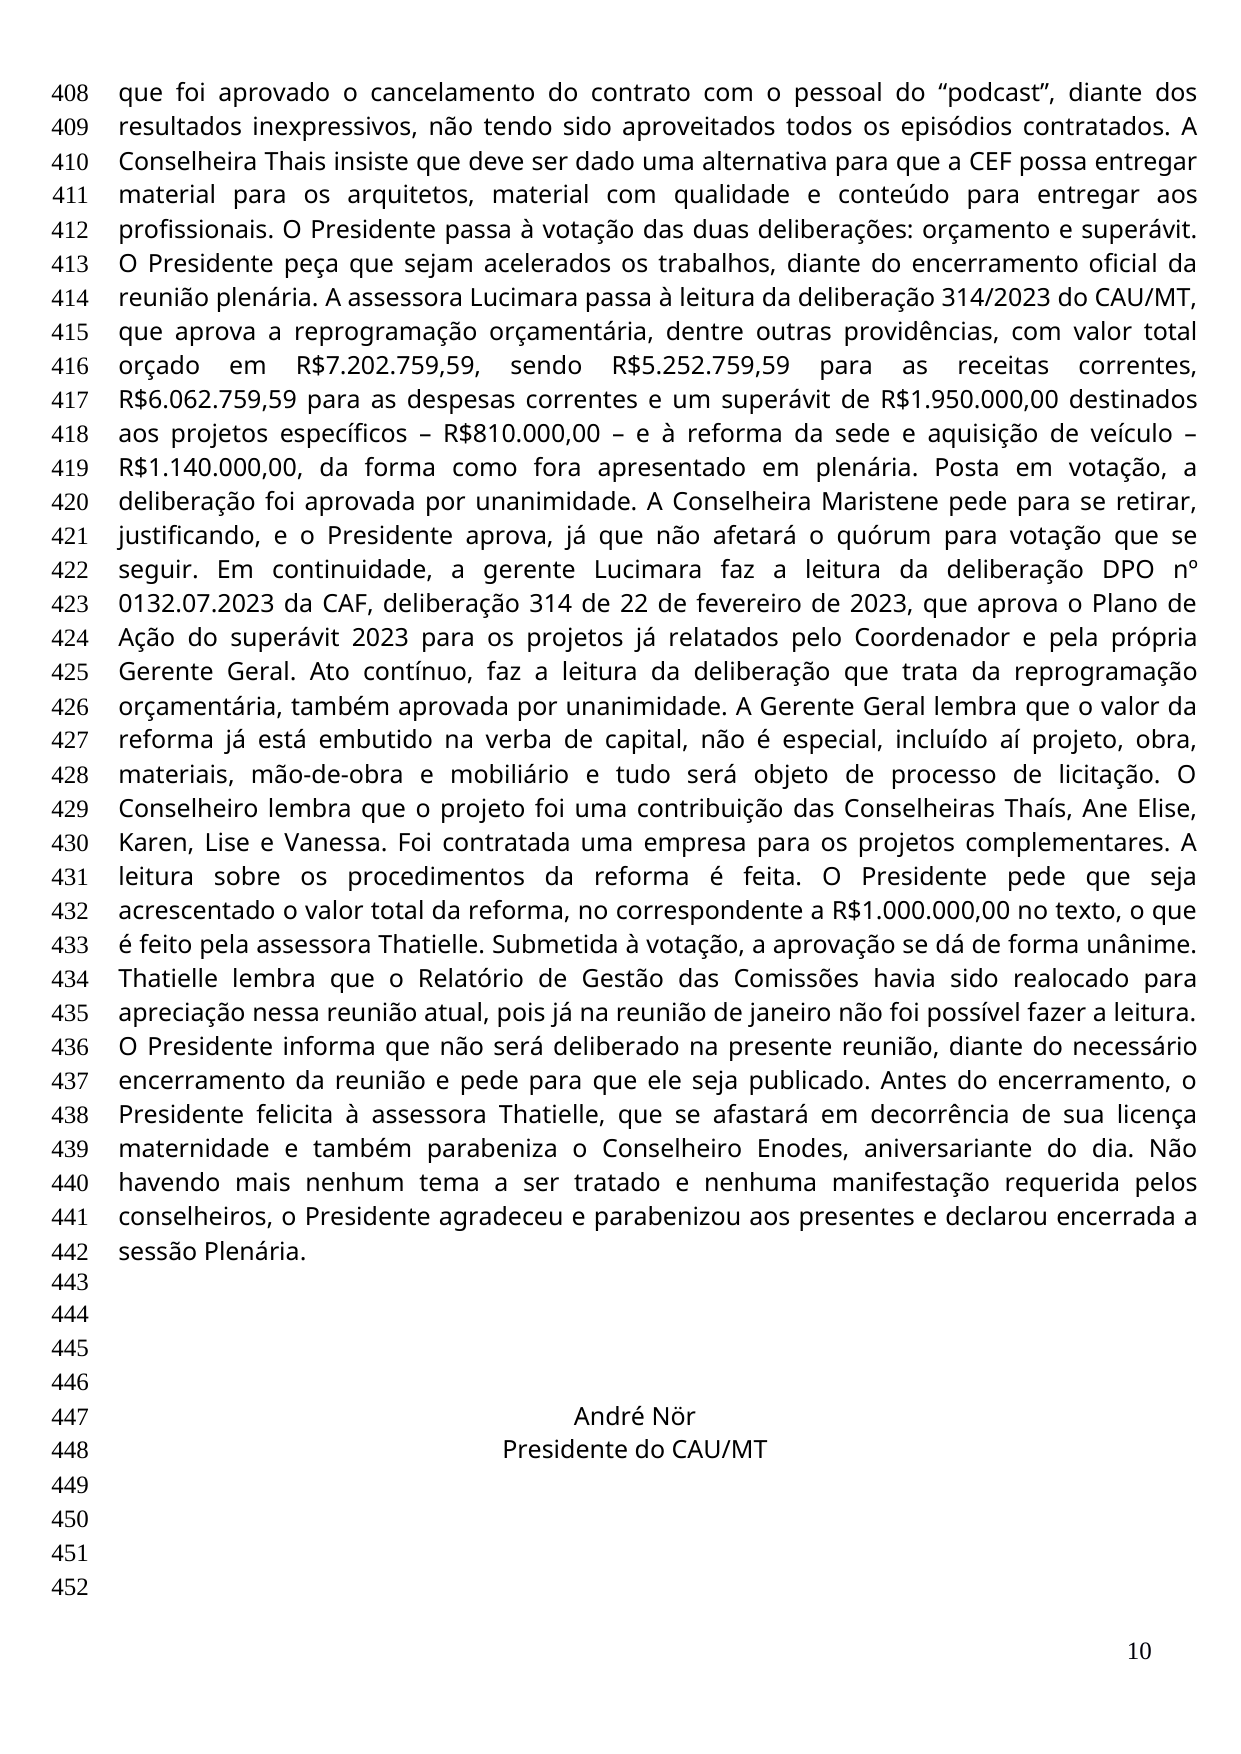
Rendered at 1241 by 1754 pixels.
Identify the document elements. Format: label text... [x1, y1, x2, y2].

text André Nör [118, 1398, 1152, 1432]
text Presidente do CAU/MT [118, 1432, 1152, 1466]
text que foi aprovado o cancelamento do contrato com o pessoal do “podcast”, diante dos resultados inexpressivos, não tendo sido aproveitados todos os episódios contratados. A Conselheira Thais insiste que deve ser dado uma alternativa para que a CEF possa entregar material para os arquitetos, material com qualidade e conteúdo para entregar aos profissionais. O Presidente passa à votação das duas deliberações: orçamento e superávit. O Presidente peça que sejam acelerados os trabalhos, diante do encerramento oficial da reunião plenária. A assessora Lucimara passa à leitura da deliberação 314/2023 do CAU/MT, que aprova a reprogramação orçamentária, dentre outras providências, com valor total orçado em R$7.202.759,59, sendo R$5.252.759,59 para as receitas correntes, R$6.062.759,59 para as despesas correntes e um superávit de R$1.950.000,00 destinados aos projetos específicos – R$810.000,00 – e à reforma da sede e aquisição de veículo – R$1.140.000,00, da forma como fora apresentado em plenária. Posta em votação, a deliberação foi aprovada por unanimidade. A Conselheira Maristene pede para se retirar, justificando, e o Presidente aprova, já que não afetará o quórum para votação que se seguir. Em continuidade, a gerente Lucimara faz a leitura da deliberação DPO nº 0132.07.2023 da CAF, deliberação 314 de 22 de fevereiro de 2023, que aprova o Plano de Ação do superávit 2023 para os projetos já relatados pelo Coordenador e pela própria Gerente Geral. Ato contínuo, faz a leitura da deliberação que trata da reprogramação orçamentária, também aprovada por unanimidade. A Gerente Geral lembra que o valor da reforma já está embutido na verba de capital, não é especial, incluído aí projeto, obra, materiais, mão-de-obra e mobiliário e tudo será objeto de processo de licitação. O Conselheiro lembra que o projeto foi uma contribuição das Conselheiras Thaís, Ane Elise, Karen, Lise e Vanessa. Foi contratada uma empresa para os projetos complementares. A leitura sobre os procedimentos da reforma é feita. O Presidente pede que seja acrescentado o valor total da reforma, no correspondente a R$1.000.000,00 no texto, o que é feito pela assessora Thatielle. Submetida à votação, a aprovação se dá de forma unânime. Thatielle lembra que o Relatório de Gestão das Comissões havia sido realocado para apreciação nessa reunião atual, pois já na reunião de janeiro não foi possível fazer a leitura. O Presidente informa que não será deliberado na presente reunião, diante do necessário encerramento da reunião e pede para que ele seja publicado. Antes do encerramento, o Presidente felicita à assessora Thatielle, que se afastará em decorrência de sua licença maternidade e também parabeniza o Conselheiro Enodes, aniversariante do dia. Não havendo mais nenhum tema a ser tratado e nenhuma manifestação requerida pelos conselheiros, o Presidente agradeceu e parabenizou aos presentes e declarou encerrada a sessão Plenária. [118, 75, 1199, 1267]
